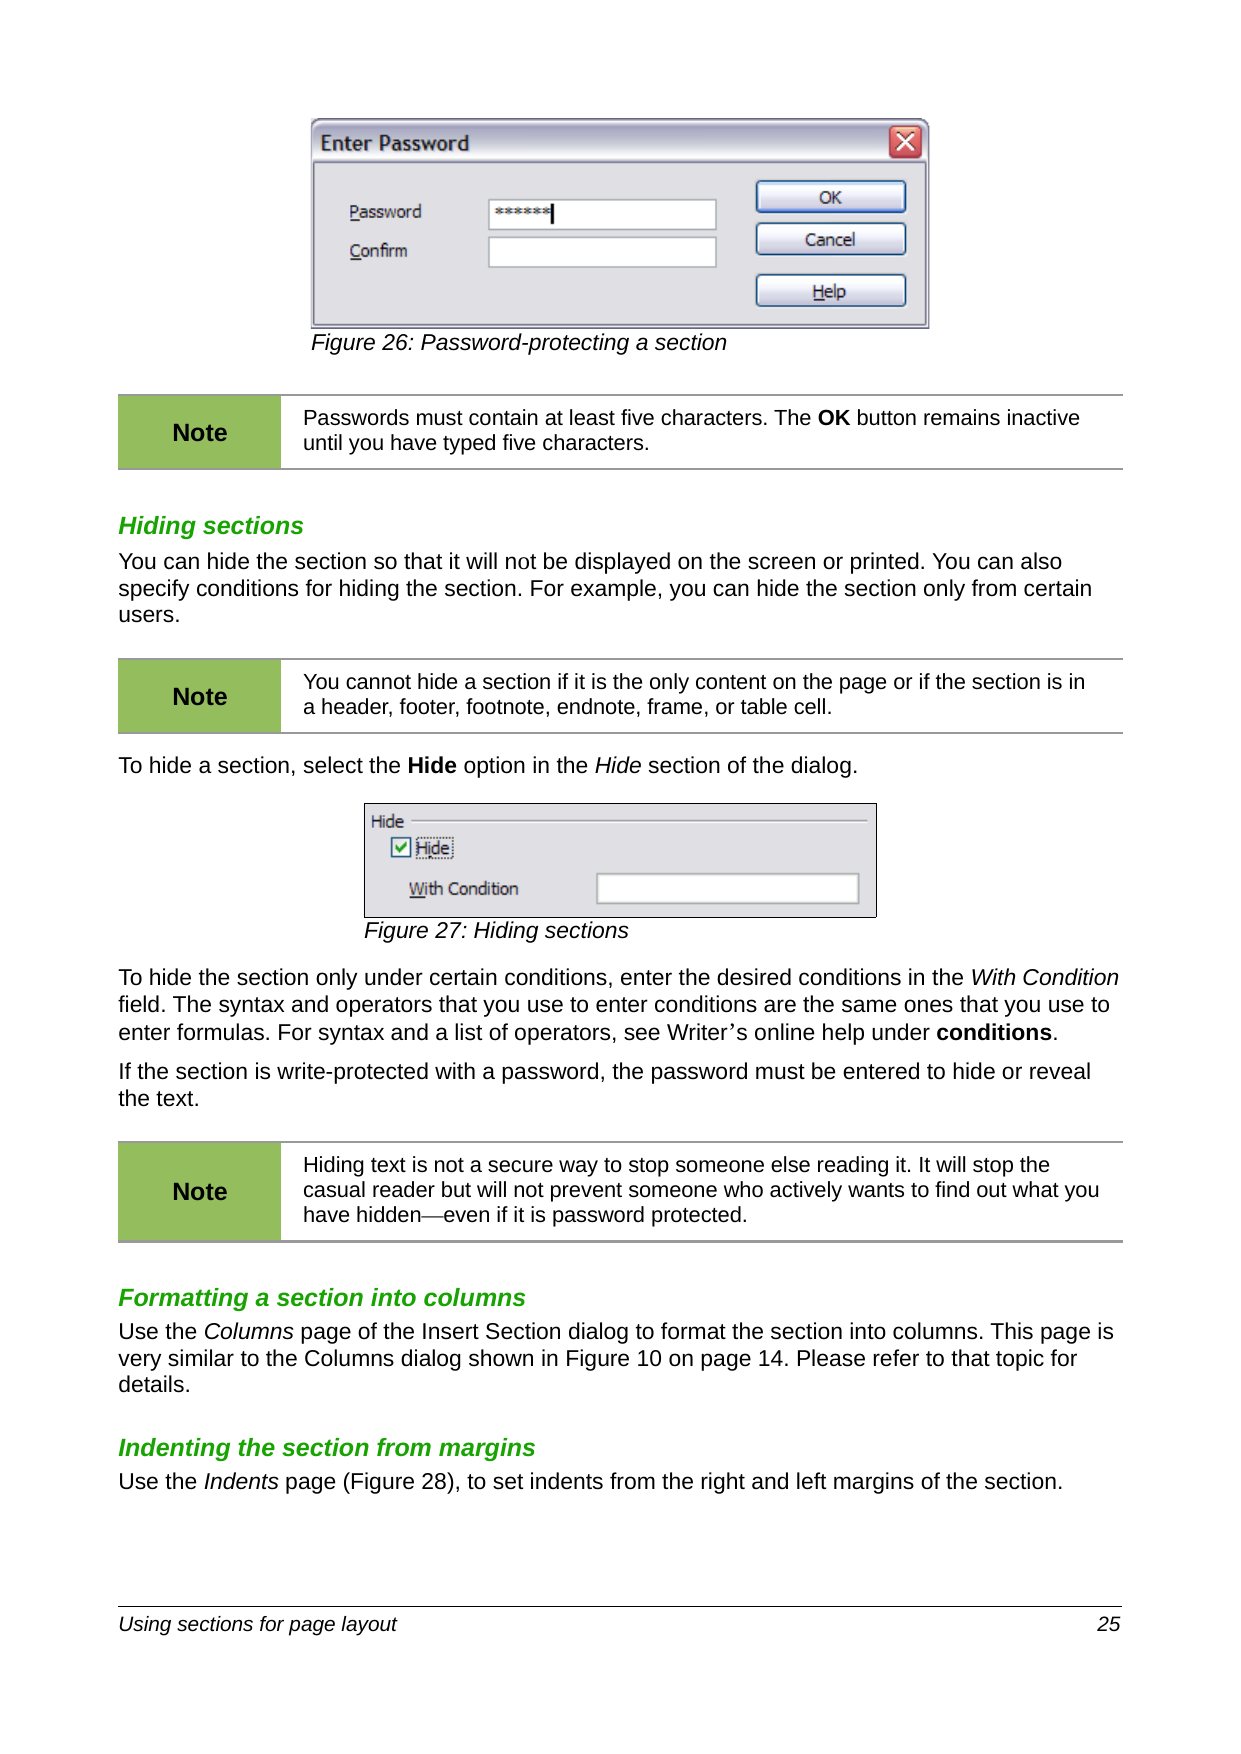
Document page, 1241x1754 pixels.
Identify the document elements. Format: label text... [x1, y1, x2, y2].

text You can hide the section so that it will not be displayed on the screen or printed. You can also specify conditions for hiding the section. For example, you can hide the section only from certain users. [118, 546, 1122, 627]
table_header Note [118, 1143, 281, 1240]
table_header Passwords must contain at least five characters. The OK button remains inactive until you have typed five characters. [281, 396, 1122, 468]
table_header You cannot hide a section if it is the only content on the page or if the section is in a header, footer, footnote, endnote, frame, or table cell. [281, 660, 1122, 732]
subtitle Indenting the section from margins [118, 1433, 1122, 1462]
text To hide a section, select the Hide option in the Hide section of the dialog. [118, 752, 1122, 778]
subtitle Hiding sections [118, 511, 1122, 539]
text If the section is write-protected with a password, the password must be entered to hide or reveal the text. [118, 1058, 1122, 1111]
table_header Hiding text is not a secure way to stop someone else reading it. It will stop the casual reader but will not prevent someone who actively wants to find out what you have hidden―even if it is password protected. [281, 1143, 1122, 1240]
picture [365, 804, 876, 917]
table_header Note [118, 660, 281, 732]
text Figure 27: Hiding sections [364, 918, 876, 943]
subtitle Formatting a section into columns [118, 1283, 1122, 1312]
picture [310, 118, 930, 329]
text Figure 26: Password-protecting a section [311, 329, 929, 355]
table_header Note [118, 396, 281, 468]
text Use the Indents page (Figure 28), to set indents from the right and left margins of the section. [118, 1468, 1122, 1494]
text To hide the section only under certain conditions, enter the desired conditions in the With Condition field. The syntax and operators that you use to enter conditions are the same ones that you use to enter formulas. For syntax and a list of operators, see Writer’s online help under conditions. [118, 964, 1122, 1046]
text Use the Columns page of the Insert Section dialog to format the section into columns. This page is very similar to the Columns dialog shown in Figure 10 on page 14. Please refer to that topic for details. [118, 1318, 1122, 1397]
